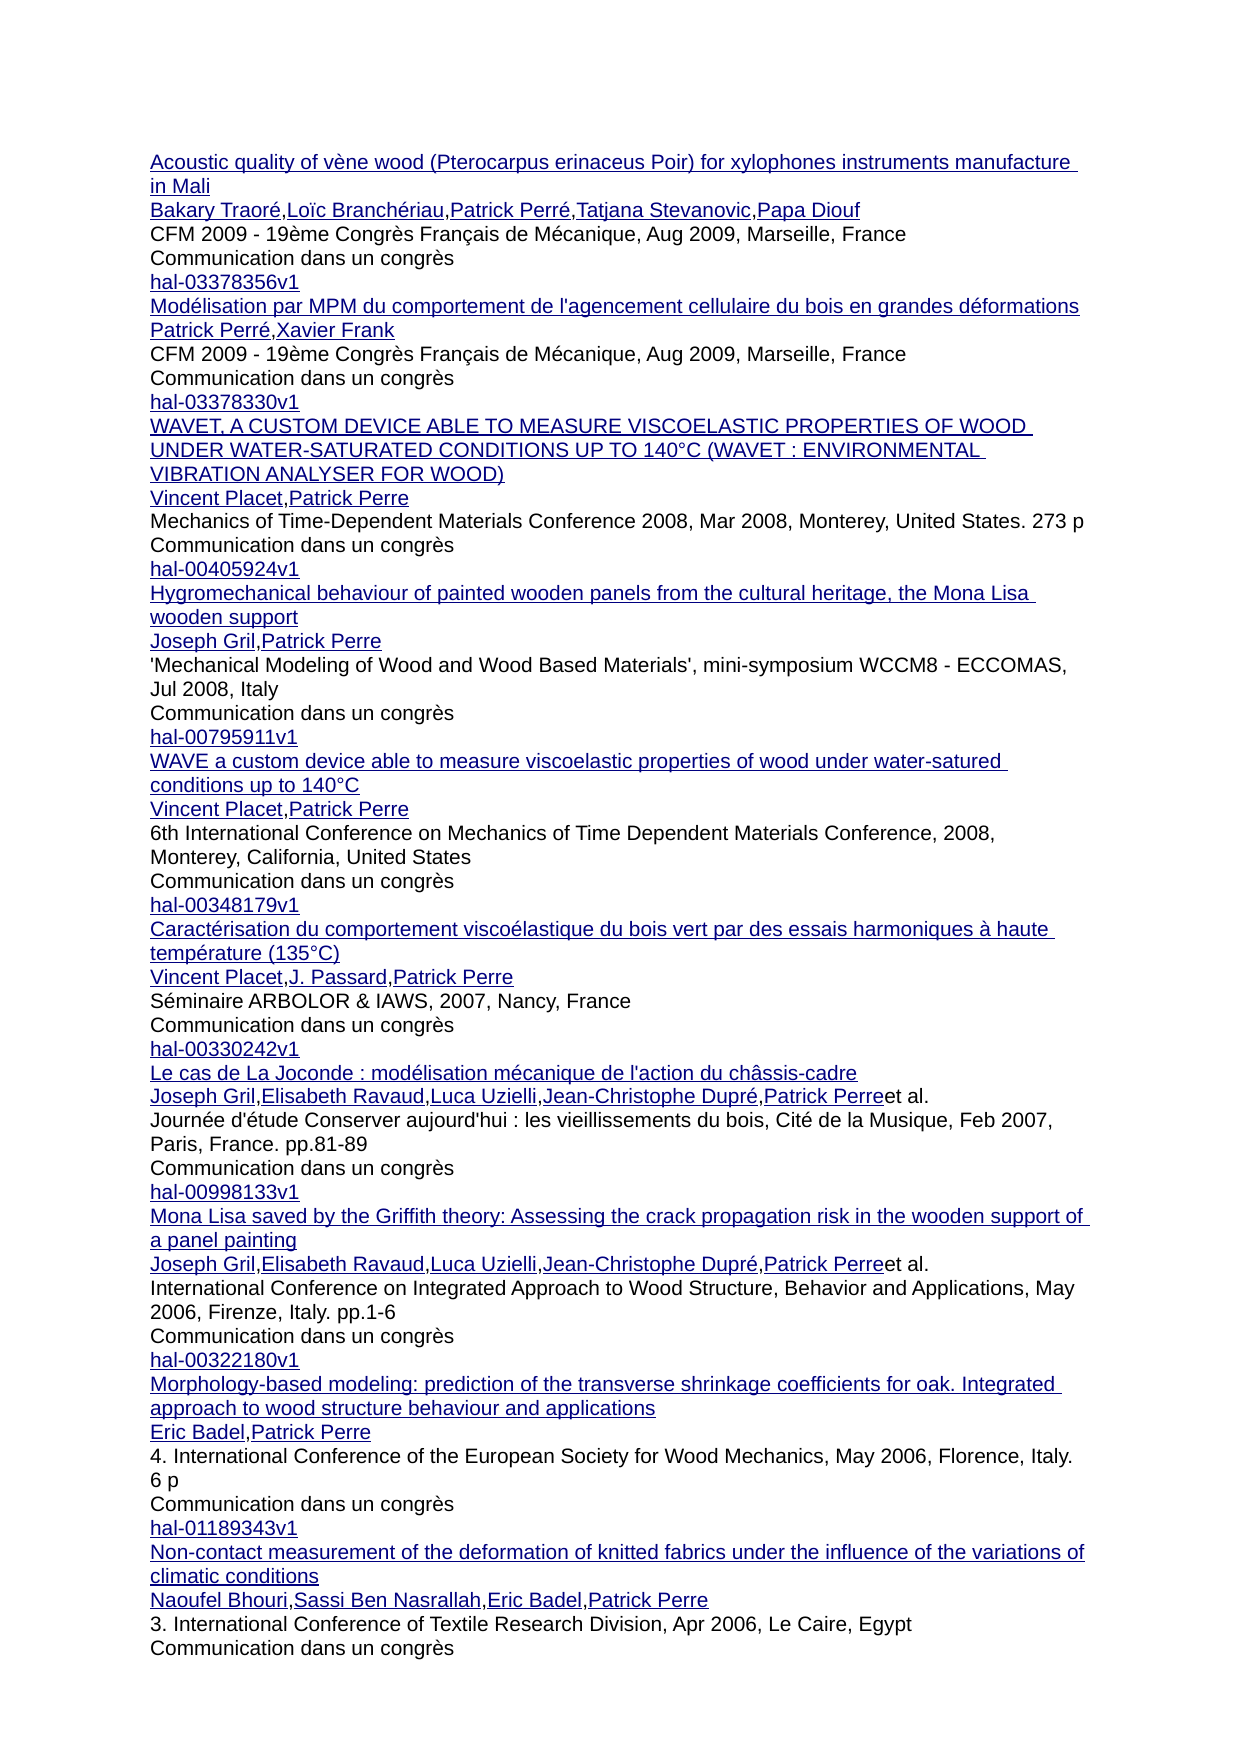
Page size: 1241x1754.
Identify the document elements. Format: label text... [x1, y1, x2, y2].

table_cell Hygromechanical behaviour of painted wooden panels from the cultural heritage, the Mona Lisa wooden support Joseph Gril,Patrick Perre 'Mechanical Modeling of Wood and Wood Based Materials', mini-symposium WCCM8 - ECCOMAS, Jul 2008, Italy Communication dans un congrès hal-00795911v1 [150, 581, 1090, 749]
table_cell Acoustic quality of vène wood (Pterocarpus erinaceus Poir) for xylophones instruments manufacture in Mali Bakary Traoré,Loïc Branchériau,Patrick Perré,Tatjana Stevanovic,Papa Diouf CFM 2009 - 19ème Congrès Français de Mécanique, Aug 2009, Marseille, France Communication dans un congrès hal-03378356v1 [150, 150, 1090, 294]
table_cell WAVET, A CUSTOM DEVICE ABLE TO MEASURE VISCOELASTIC PROPERTIES OF WOOD UNDER WATER-SATURATED CONDITIONS UP TO 140°C (WAVET : ENVIRONMENTAL VIBRATION ANALYSER FOR WOOD) Vincent Placet,Patrick Perre Mechanics of Time-Dependent Materials Conference 2008, Mar 2008, Monterey, United States. 273 p Communication dans un congrès hal-00405924v1 [150, 414, 1090, 581]
table_cell WAVE a custom device able to measure viscoelastic properties of wood under water-satured conditions up to 140°C Vincent Placet,Patrick Perre 6th International Conference on Mechanics of Time Dependent Materials Conference, 2008, Monterey, California, United States Communication dans un congrès hal-00348179v1 [150, 749, 1090, 917]
table_cell Non-contact measurement of the deformation of knitted fabrics under the influence of the variations of climatic conditions Naoufel Bhouri,Sassi Ben Nasrallah,Eric Badel,Patrick Perre 3. International Conference of Textile Research Division, Apr 2006, Le Caire, Egypt Communication dans un congrès [150, 1540, 1090, 1659]
table_cell Modélisation par MPM du comportement de l'agencement cellulaire du bois en grandes déformations Patrick Perré,Xavier Frank CFM 2009 - 19ème Congrès Français de Mécanique, Aug 2009, Marseille, France Communication dans un congrès hal-03378330v1 [150, 294, 1090, 413]
table_cell Morphology-based modeling: prediction of the transverse shrinkage coefficients for oak. Integrated approach to wood structure behaviour and applications Eric Badel,Patrick Perre 4. International Conference of the European Society for Wood Mechanics, May 2006, Florence, Italy. 6 p Communication dans un congrès hal-01189343v1 [150, 1372, 1090, 1539]
table_cell a panel painting Joseph Gril,Elisabeth Ravaud,Luca Uzielli,Jean-Christophe Dupré,Patrick Perreet al. International Conference on Integrated Approach to Wood Structure, Behavior and Applications, May 2006, Firenze, Italy. pp.1-6 Communication dans un congrès hal-00322180v1 [150, 1226, 1090, 1372]
table_cell Mona Lisa saved by the Griffith theory: Assessing the crack propagation risk in the wooden support of [150, 1204, 1090, 1225]
table_cell Le cas de La Joconde : modélisation mécanique de l'action du châssis-cadre Joseph Gril,Elisabeth Ravaud,Luca Uzielli,Jean-Christophe Dupré,Patrick Perreet al. Journée d'étude Conserver aujourd'hui : les vieillissements du bois, Cité de la Musique, Feb 2007, Paris, France. pp.81-89 Communication dans un congrès hal-00998133v1 [150, 1060, 1090, 1204]
table_cell Caractérisation du comportement viscoélastique du bois vert par des essais harmoniques à haute température (135°C) Vincent Placet,J. Passard,Patrick Perre Séminaire ARBOLOR & IAWS, 2007, Nancy, France Communication dans un congrès hal-00330242v1 [150, 917, 1090, 1060]
